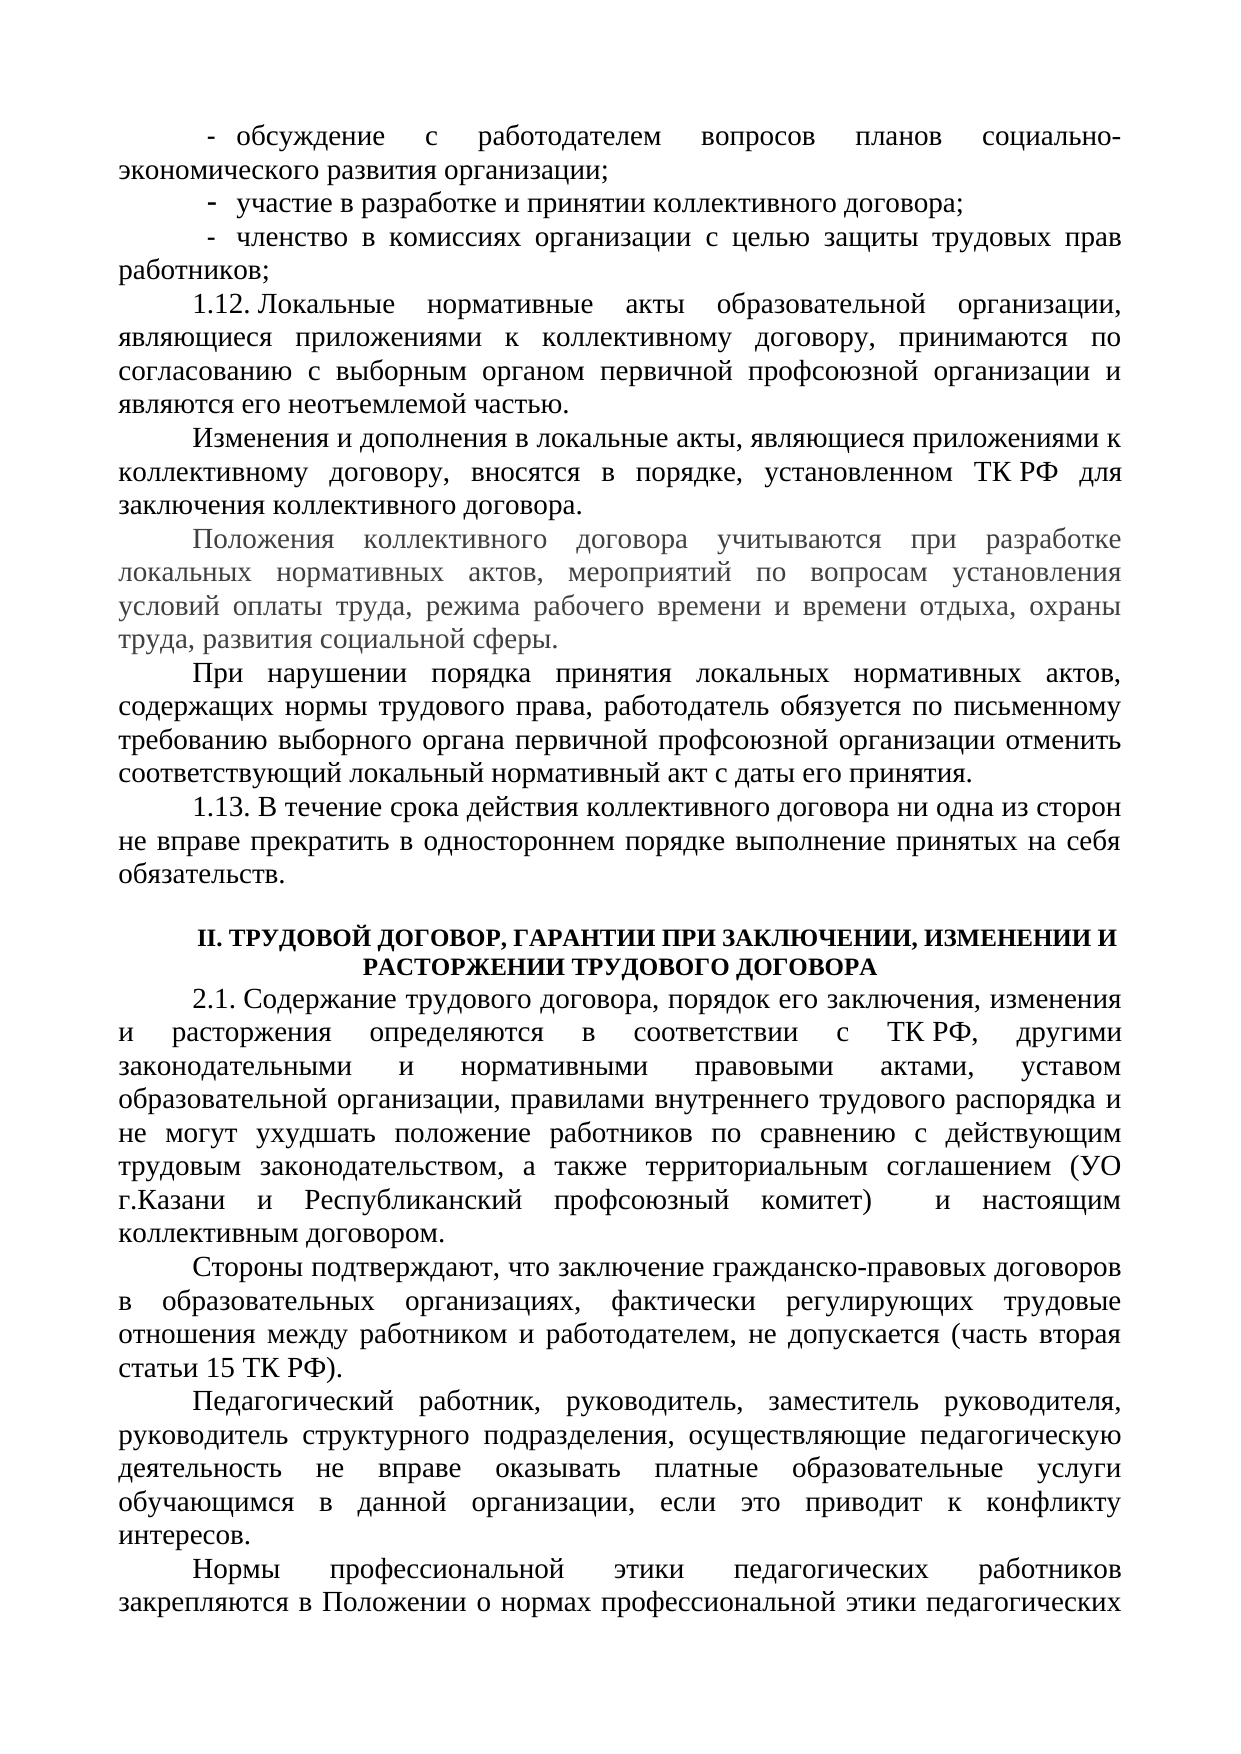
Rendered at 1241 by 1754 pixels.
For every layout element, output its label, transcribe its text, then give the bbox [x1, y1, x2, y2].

text Положения коллективного договора учитываются при разработке локальных нормативных актов, мероприятий по вопросам установления условий оплаты труда, режима рабочего времени и времени отдыха, охраны труда, развития социальной сферы. [118, 521, 1122, 655]
text Педагогический работник, руководитель, заместитель руководителя, руководитель структурного подразделения, осуществляющие педагогическую деятельность не вправе оказывать платные образовательные услуги обучающимся в данной организации, если это приводит к конфликту интересов. [118, 1383, 1122, 1551]
text 1.13. В течение срока действия коллективного договора ни одна из сторон не вправе прекратить в одностороннем порядке выполнение принятых на себя обязательств. [118, 789, 1122, 890]
text Изменения и дополнения в локальные акты, являющиеся приложениями к коллективному договору, вносятся в порядке, установленном ТК РФ для заключения коллективного договора. [118, 420, 1122, 521]
list обсуждение с работодателем вопросов планов социально-экономического развития организации; [118, 118, 1122, 185]
text Нормы профессиональной этики педагогических работников закрепляются в Положении о нормах профессиональной этики педагогических [118, 1551, 1122, 1618]
text Стороны подтверждают, что заключение гражданско-правовых договоров в образовательных организациях, фактически регулирующих трудовые отношения между работником и работодателем, не допускается (часть вторая статьи 15 ТК РФ). [118, 1249, 1122, 1383]
text 1.12. Локальные нормативные акты образовательной организации, являющиеся приложениями к коллективному договору, принимаются по согласованию с выборным органом первичной профсоюзной организации и являются его неотъемлемой частью. [118, 286, 1122, 420]
subtitle II. ТРУДОВОЙ ДОГОВОР, ГАРАНТИИ ПРИ ЗАКЛЮЧЕНИИ, изменении И РАСТОРЖЕНИИ ТРУДОВОГО ДОГОВОРа [118, 923, 1122, 981]
text 2.1. Содержание трудового договора, порядок его заключения, изменения и расторжения определяются в соответствии с ТК РФ, другими законодательными и нормативными правовыми актами, уставом образовательной организации, правилами внутреннего трудового распорядка и не могут ухудшать положение работников по сравнению с действующим трудовым законодательством, а также территориальным соглашением (УО г.Казани и Республиканский профсоюзный комитет) и настоящим коллективным договором. [118, 981, 1122, 1249]
list участие в разработке и принятии коллективного договора; [118, 185, 1122, 219]
text При нарушении порядка принятия локальных нормативных актов, содержащих нормы трудового права, работодатель обязуется по письменному требованию выборного органа первичной профсоюзной организации отменить соответствующий локальный нормативный акт с даты его принятия. [118, 655, 1122, 789]
list членство в комиссиях организации с целью защиты трудовых прав работников; [118, 219, 1122, 286]
